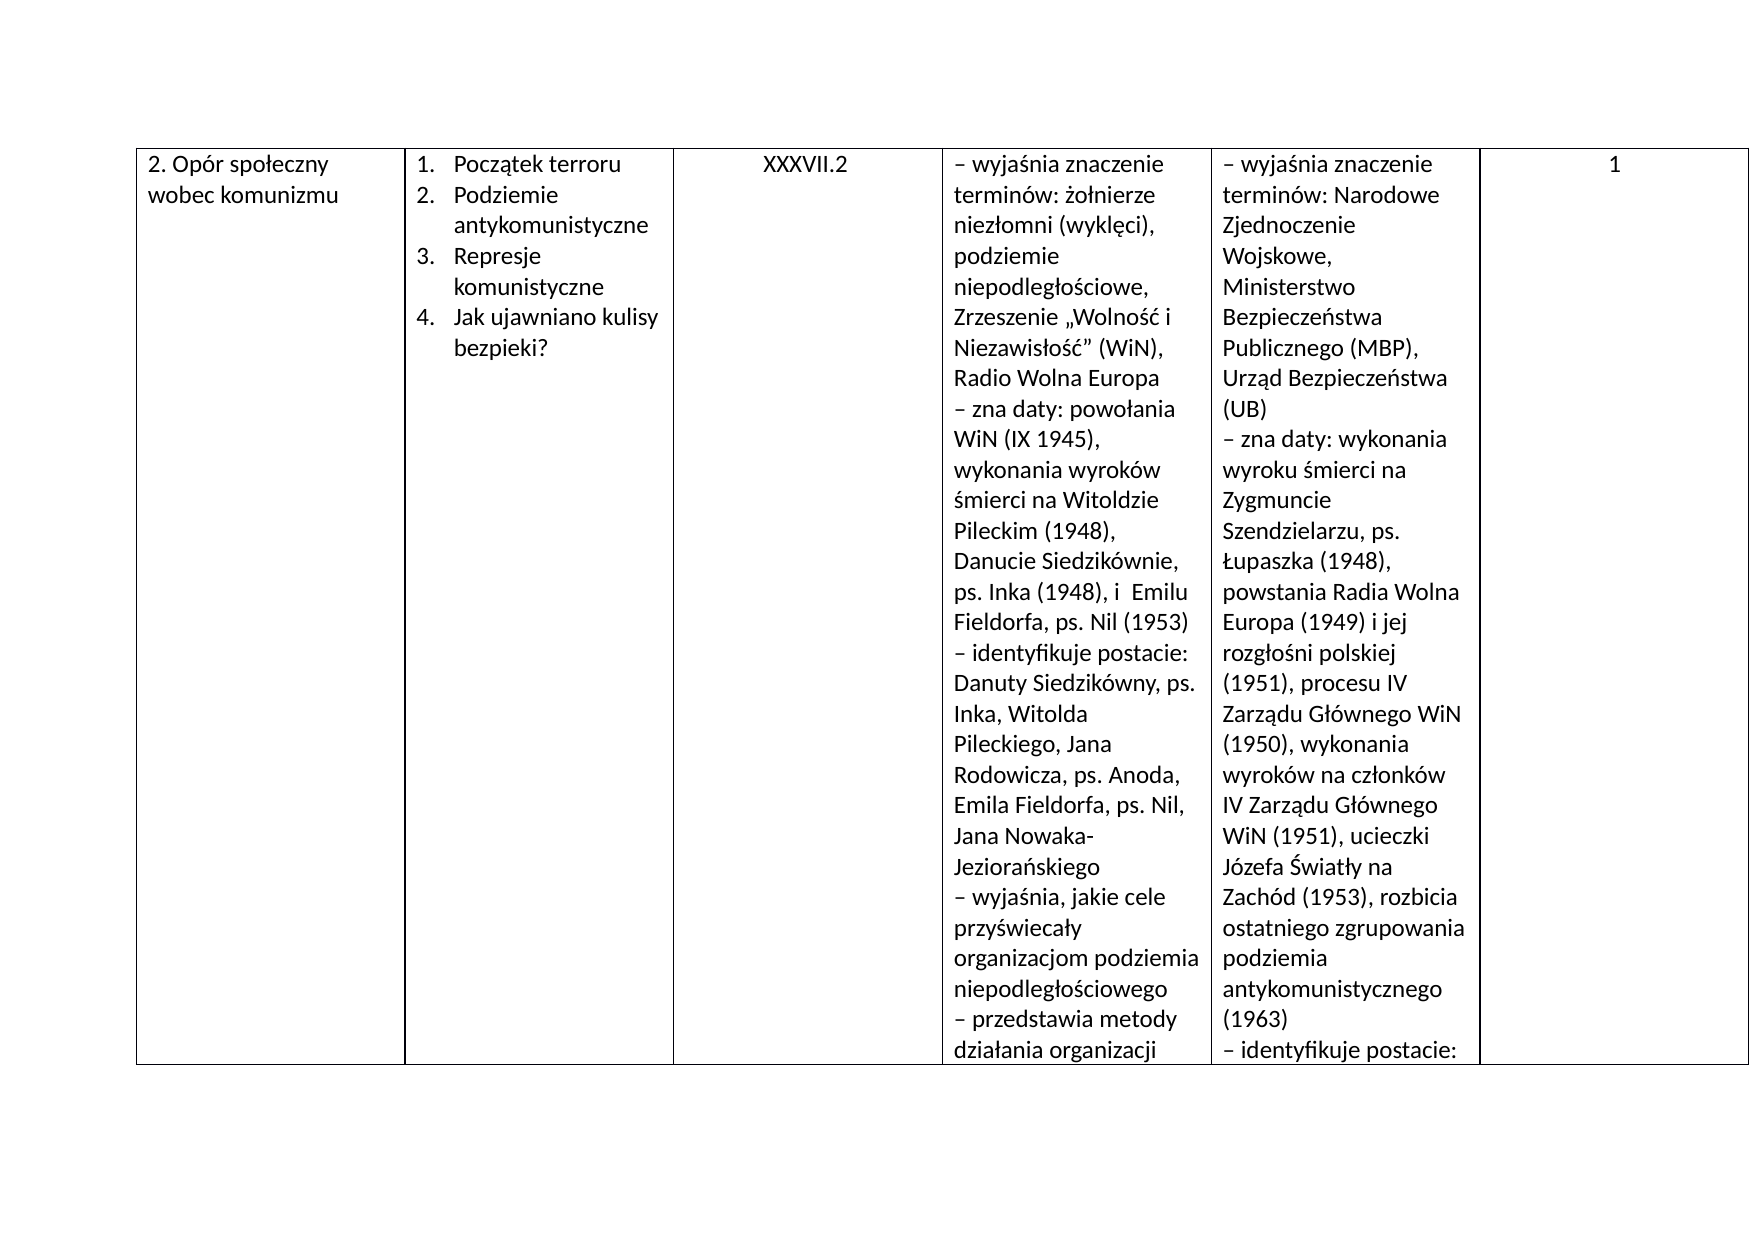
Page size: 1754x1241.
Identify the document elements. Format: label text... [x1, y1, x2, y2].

table_cell 1 [1481, 149, 1748, 1064]
table_cell Początek terroru Podziemie antykomunistyczne Represje komunistyczne Jak ujawniano kulisy bezpieki? [406, 149, 673, 1064]
table_cell XXXVII.2 [674, 149, 942, 1064]
table_cell 2. Opór społeczny wobec komunizmu [137, 149, 404, 1064]
table_cell – wyjaśnia znaczenie terminów: Narodowe Zjednoczenie Wojskowe, Ministerstwo Bezpieczeństwa Publicznego (MBP), Urząd Bezpieczeństwa (UB) – zna daty: wykonania wyroku śmierci na Zygmuncie Szendzielarzu, ps. Łupaszka (1948), powstania Radia Wolna Europa (1949) i jej rozgłośni polskiej (1951), procesu IV Zarządu Głównego WiN (1950), wykonania wyroków na członków IV Zarządu Głównego WiN (1951), ucieczki Józefa Światły na Zachód (1953), rozbicia ostatniego zgrupowania podziemia antykomunistycznego (1963) – identyfikuje postacie: [1212, 149, 1479, 1064]
table_cell – wyjaśnia znaczenie terminów: żołnierze niezłomni (wyklęci), podziemie niepodległościowe, Zrzeszenie „Wolność i Niezawisłość” (WiN), Radio Wolna Europa – zna daty: powołania WiN (IX 1945), wykonania wyroków śmierci na Witoldzie Pileckim (1948), Danucie Siedzikównie, ps. Inka (1948), i Emilu Fieldorfa, ps. Nil (1953) – identyfikuje postacie: Danuty Siedzikówny, ps. Inka, Witolda Pileckiego, Jana Rodowicza, ps. Anoda, Emila Fieldorfa, ps. Nil, Jana Nowaka-Jeziorańskiego – wyjaśnia, jakie cele przyświecały organizacjom podziemia niepodległościowego – przedstawia metody działania organizacji [943, 149, 1211, 1064]
